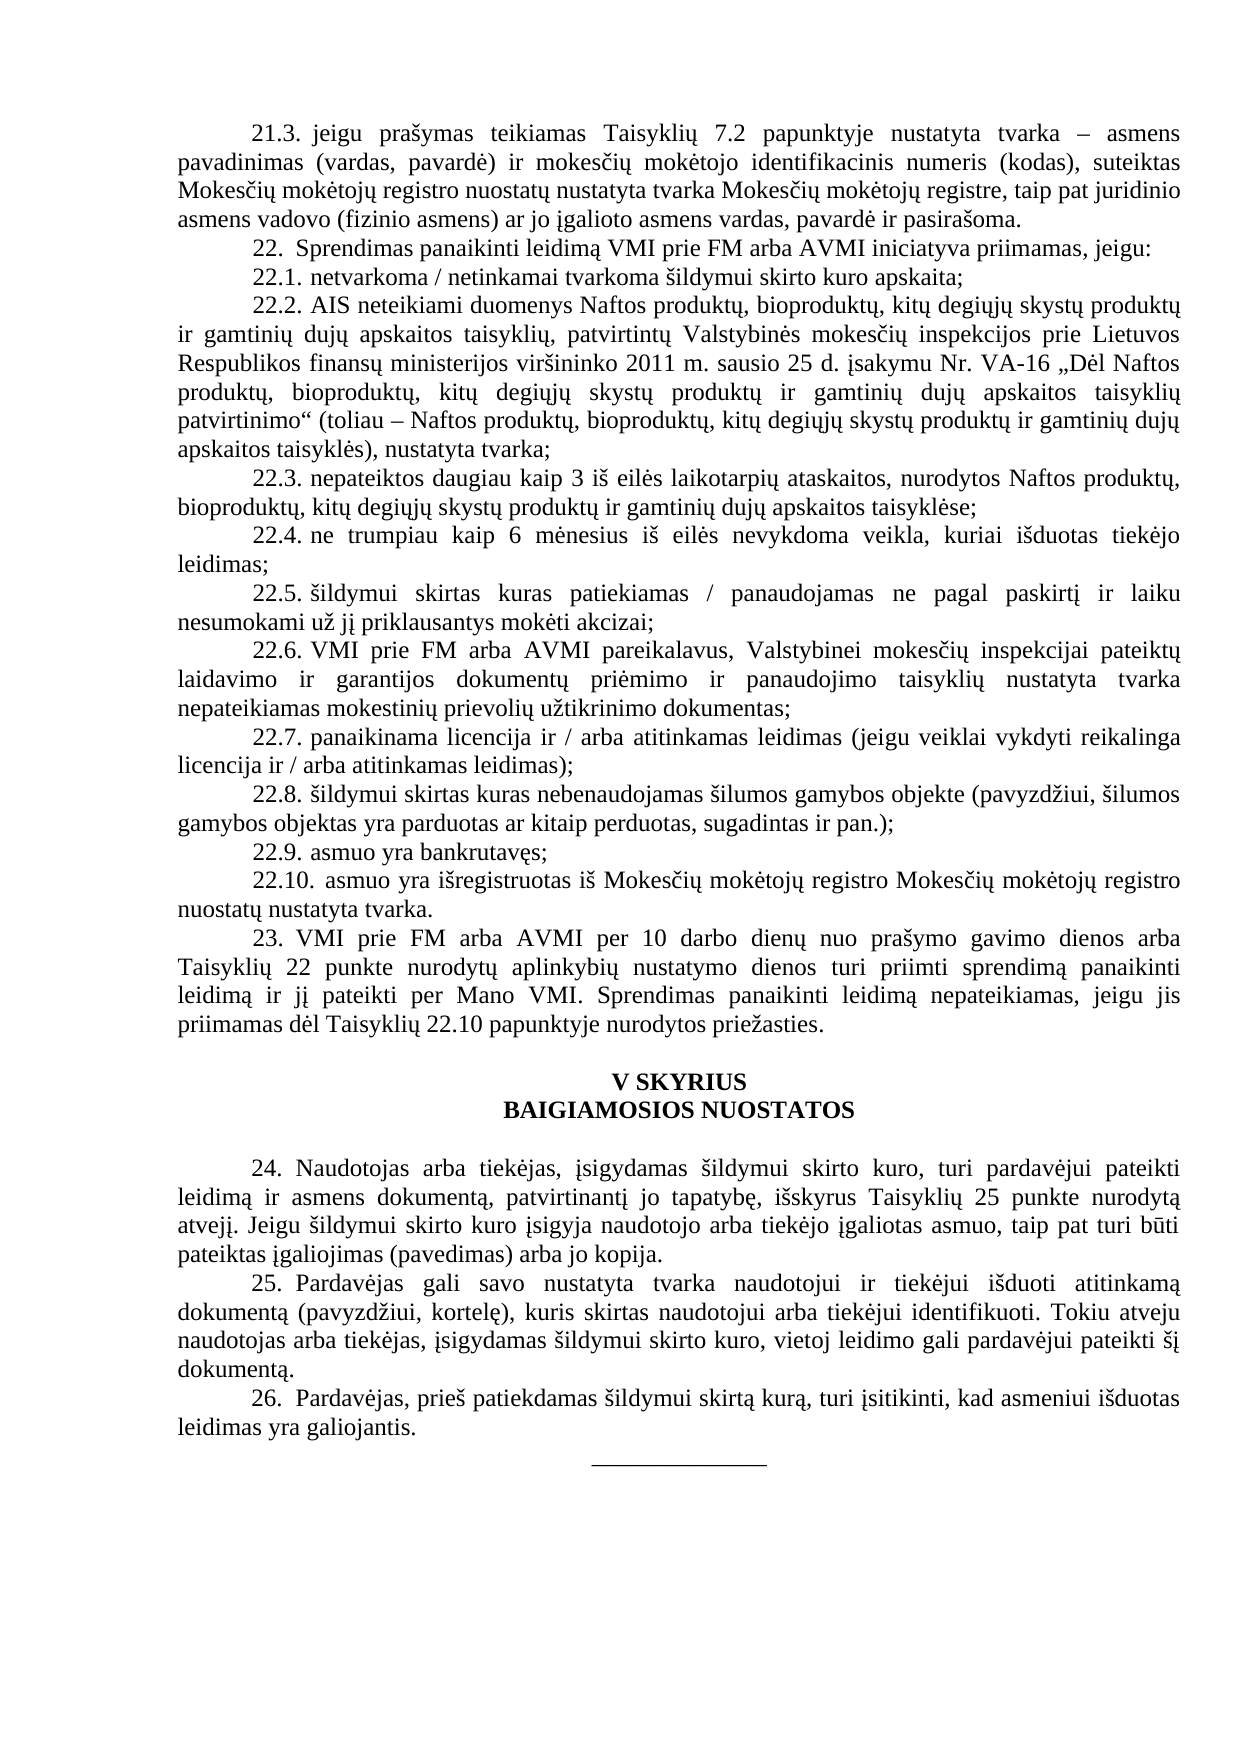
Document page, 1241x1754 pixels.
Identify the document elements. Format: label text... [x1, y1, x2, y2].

text 22.6. VMI prie FM arba AVMI pareikalavus, Valstybinei mokesčių inspekcijai pateiktų laidavimo ir garantijos dokumentų priėmimo ir panaudojimo taisyklių nustatyta tvarka nepateikiamas mokestinių prievolių užtikrinimo dokumentas; [177, 636, 1181, 722]
text 22.9. asmuo yra bankrutavęs; [177, 837, 1181, 866]
text 22.3. nepateiktos daugiau kaip 3 iš eilės laikotarpių ataskaitos, nurodytos Naftos produktų, bioproduktų, kitų degiųjų skystų produktų ir gamtinių dujų apskaitos taisyklėse; [177, 463, 1181, 521]
text ______________ [177, 1441, 1181, 1469]
text 23. VMI prie FM arba AVMI per 10 darbo dienų nuo prašymo gavimo dienos arba Taisyklių 22 punkte nurodytų aplinkybių nustatymo dienos turi priimti sprendimą panaikinti leidimą ir jį pateikti per Mano VMI. Sprendimas panaikinti leidimą nepateikiamas, jeigu jis priimamas dėl Taisyklių 22.10 papunktyje nurodytos priežasties. [177, 923, 1181, 1038]
text 22.10. asmuo yra išregistruotas iš Mokesčių mokėtojų registro Mokesčių mokėtojų registro nuostatų nustatyta tvarka. [177, 866, 1181, 923]
text 22.8. šildymui skirtas kuras nebenaudojamas šilumos gamybos objekte (pavyzdžiui, šilumos gamybos objektas yra parduotas ar kitaip perduotas, sugadintas ir pan.); [177, 779, 1181, 837]
text 22.1. netvarkoma / netinkamai tvarkoma šildymui skirto kuro apskaita; [177, 262, 1181, 291]
text 22.4. ne trumpiau kaip 6 mėnesius iš eilės nevykdoma veikla, kuriai išduotas tiekėjo leidimas; [177, 521, 1181, 578]
text BAIGIAMOSIOS NUOSTATOS [177, 1096, 1181, 1124]
text 21.3. jeigu prašymas teikiamas Taisyklių 7.2 papunktyje nustatyta tvarka – asmens pavadinimas (vardas, pavardė) ir mokesčių mokėtojo identifikacinis numeris (kodas), suteiktas Mokesčių mokėtojų registro nuostatų nustatyta tvarka Mokesčių mokėtojų registre, taip pat juridinio asmens vadovo (fizinio asmens) ar jo įgalioto asmens vardas, pavardė ir pasirašoma. [177, 118, 1181, 233]
text 22.2. AIS neteikiami duomenys Naftos produktų, bioproduktų, kitų degiųjų skystų produktų ir gamtinių dujų apskaitos taisyklių, patvirtintų Valstybinės mokesčių inspekcijos prie Lietuvos Respublikos finansų ministerijos viršininko 2011 m. sausio 25 d. įsakymu Nr. VA-16 „Dėl Naftos produktų, bioproduktų, kitų degiųjų skystų produktų ir gamtinių dujų apskaitos taisyklių patvirtinimo“ (toliau – Naftos produktų, bioproduktų, kitų degiųjų skystų produktų ir gamtinių dujų apskaitos taisyklės), nustatyta tvarka; [177, 291, 1181, 463]
text 25. Pardavėjas gali savo nustatyta tvarka naudotojui ir tiekėjui išduoti atitinkamą dokumentą (pavyzdžiui, kortelę), kuris skirtas naudotojui arba tiekėjui identifikuoti. Tokiu atveju naudotojas arba tiekėjas, įsigydamas šildymui skirto kuro, vietoj leidimo gali pardavėjui pateikti šį dokumentą. [177, 1268, 1181, 1383]
text V SKYRIUS [177, 1067, 1181, 1096]
text 22.5. šildymui skirtas kuras patiekiamas / panaudojamas ne pagal paskirtį ir laiku nesumokami už jį priklausantys mokėti akcizai; [177, 578, 1181, 636]
text 22.7. panaikinama licencija ir / arba atitinkamas leidimas (jeigu veiklai vykdyti reikalinga licencija ir / arba atitinkamas leidimas); [177, 722, 1181, 779]
text 26. Pardavėjas, prieš patiekdamas šildymui skirtą kurą, turi įsitikinti, kad asmeniui išduotas leidimas yra galiojantis. [177, 1383, 1181, 1441]
text 22. Sprendimas panaikinti leidimą VMI prie FM arba AVMI iniciatyva priimamas, jeigu: [177, 233, 1181, 262]
text 24. Naudotojas arba tiekėjas, įsigydamas šildymui skirto kuro, turi pardavėjui pateikti leidimą ir asmens dokumentą, patvirtinantį jo tapatybę, išskyrus Taisyklių 25 punkte nurodytą atvejį. Jeigu šildymui skirto kuro įsigyja naudotojo arba tiekėjo įgaliotas asmuo, taip pat turi būti pateiktas įgaliojimas (pavedimas) arba jo kopija. [177, 1153, 1181, 1268]
